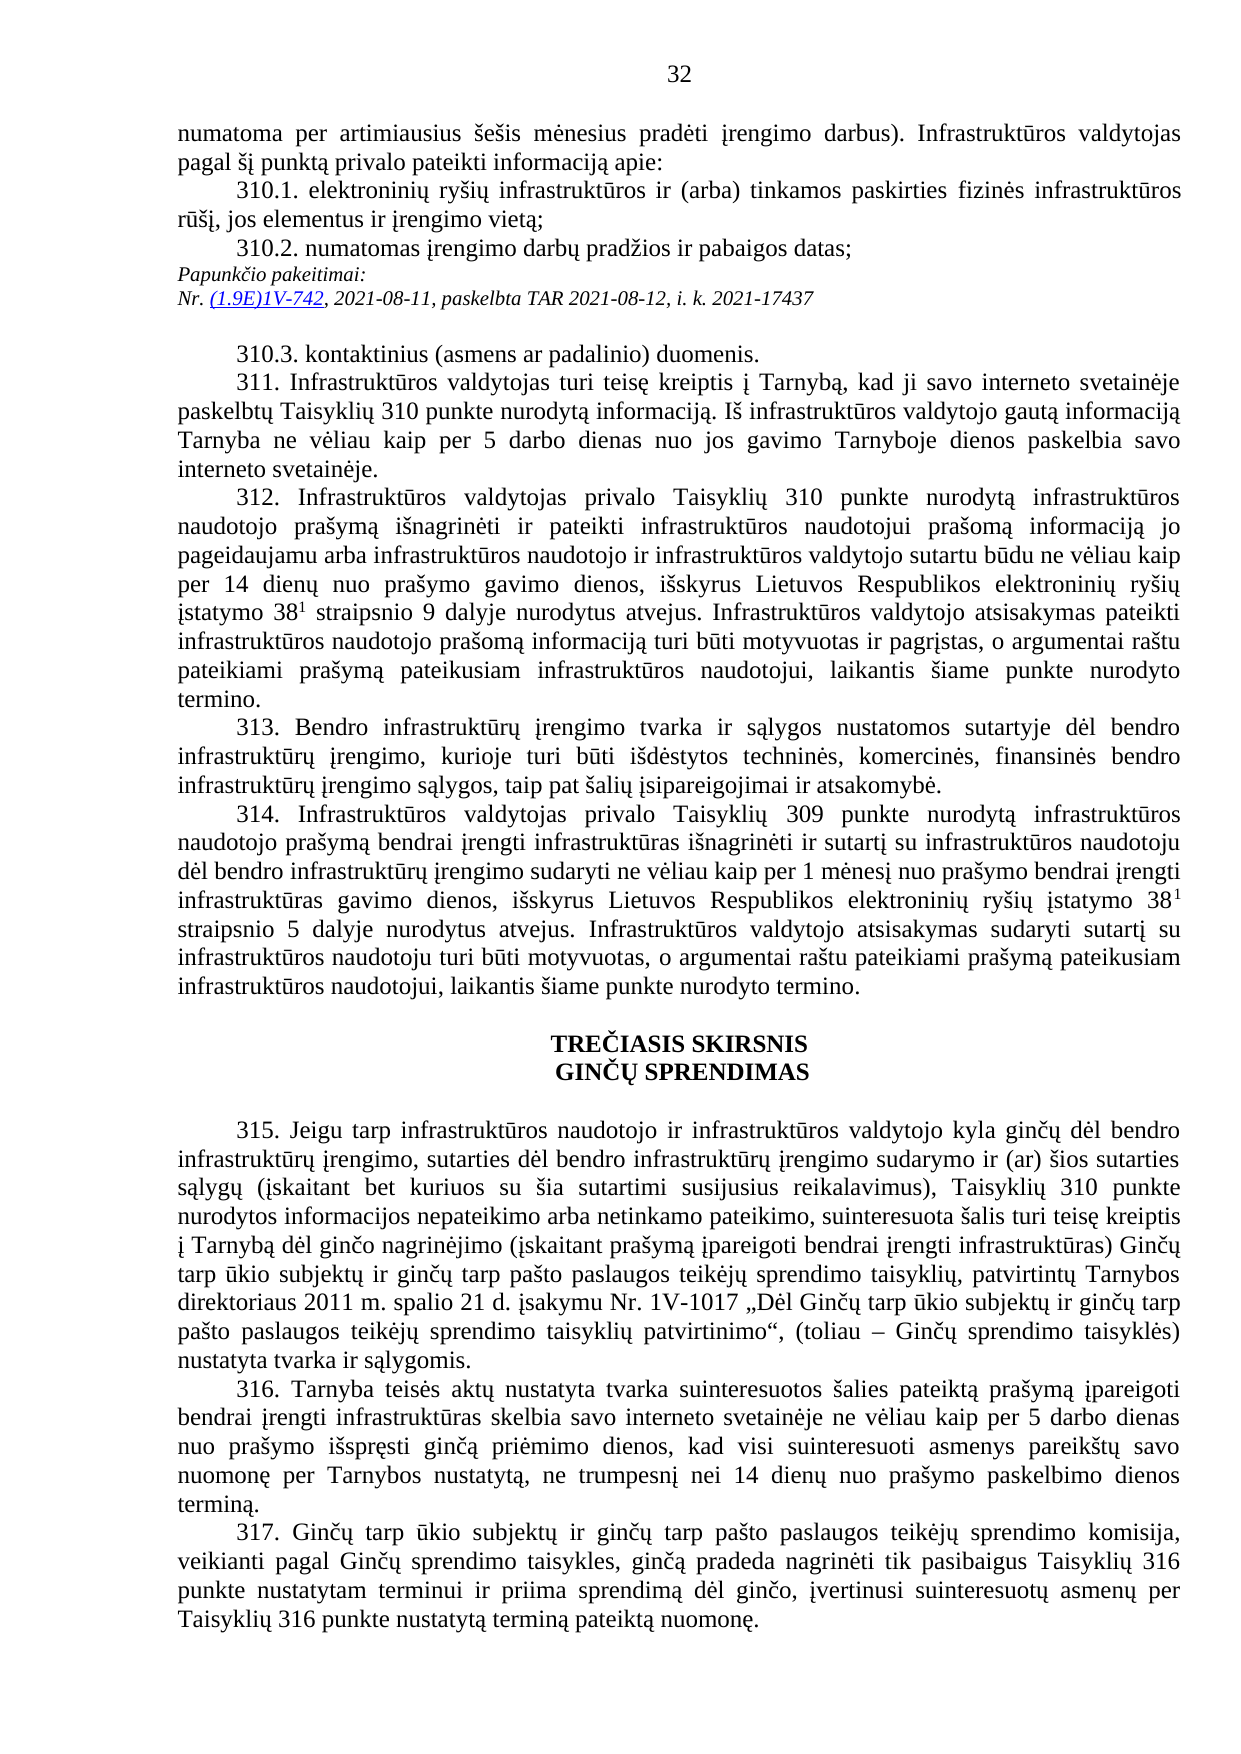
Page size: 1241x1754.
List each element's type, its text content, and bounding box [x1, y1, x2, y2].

text 315. Jeigu tarp infrastruktūros naudotojo ir infrastruktūros valdytojo kyla ginčų dėl bendro infrastruktūrų įrengimo, sutarties dėl bendro infrastruktūrų įrengimo sudarymo ir (ar) šios sutarties sąlygų (įskaitant bet kuriuos su šia sutartimi susijusius reikalavimus), Taisyklių 310 punkte nurodytos informacijos nepateikimo arba netinkamo pateikimo, suinteresuota šalis turi teisę kreiptis į Tarnybą dėl ginčo nagrinėjimo (įskaitant prašymą įpareigoti bendrai įrengti infrastruktūras) Ginčų tarp ūkio subjektų ir ginčų tarp pašto paslaugos teikėjų sprendimo taisyklių, patvirtintų Tarnybos direktoriaus 2011 m. spalio 21 d. įsakymu Nr. 1V-1017 „Dėl Ginčų tarp ūkio subjektų ir ginčų tarp pašto paslaugos teikėjų sprendimo taisyklių patvirtinimo“, (toliau – Ginčų sprendimo taisyklės) nustatyta tvarka ir sąlygomis. [177, 1115, 1181, 1374]
text 310.3. kontaktinius (asmens ar padalinio) duomenis. [177, 339, 1181, 367]
text 312. Infrastruktūros valdytojas privalo Taisyklių 310 punkte nurodytą infrastruktūros naudotojo prašymą išnagrinėti ir pateikti infrastruktūros naudotojui prašomą informaciją jo pageidaujamu arba infrastruktūros naudotojo ir infrastruktūros valdytojo sutartu būdu ne vėliau kaip per 14 dienų nuo prašymo gavimo dienos, išskyrus Lietuvos Respublikos elektroninių ryšių įstatymo 381 straipsnio 9 dalyje nurodytus atvejus. Infrastruktūros valdytojo atsisakymas pateikti infrastruktūros naudotojo prašomą informaciją turi būti motyvuotas ir pagrįstas, o argumentai raštu pateikiami prašymą pateikusiam infrastruktūros naudotojui, laikantis šiame punkte nurodyto termino. [177, 482, 1181, 712]
text Papunkčio pakeitimai: [177, 262, 1181, 286]
text 316. Tarnyba teisės aktų nustatyta tvarka suinteresuotos šalies pateiktą prašymą įpareigoti bendrai įrengti infrastruktūras skelbia savo interneto svetainėje ne vėliau kaip per 5 darbo dienas nuo prašymo išspręsti ginčą priėmimo dienos, kad visi suinteresuoti asmenys pareikštų savo nuomonę per Tarnybos nustatytą, ne trumpesnį nei 14 dienų nuo prašymo paskelbimo dienos terminą. [177, 1374, 1181, 1517]
text Nr. (1.9E)1V-742, 2021-08-11, paskelbta TAR 2021-08-12, i. k. 2021-17437 [177, 286, 1181, 310]
text 314. Infrastruktūros valdytojas privalo Taisyklių 309 punkte nurodytą infrastruktūros naudotojo prašymą bendrai įrengti infrastruktūras išnagrinėti ir sutartį su infrastruktūros naudotoju dėl bendro infrastruktūrų įrengimo sudaryti ne vėliau kaip per 1 mėnesį nuo prašymo bendrai įrengti infrastruktūras gavimo dienos, išskyrus Lietuvos Respublikos elektroninių ryšių įstatymo 381 straipsnio 5 dalyje nurodytus atvejus. Infrastruktūros valdytojo atsisakymas sudaryti sutartį su infrastruktūros naudotoju turi būti motyvuotas, o argumentai raštu pateikiami prašymą pateikusiam infrastruktūros naudotojui, laikantis šiame punkte nurodyto termino. [177, 799, 1181, 1000]
text TREČIASIS SKIRSNIS [177, 1029, 1181, 1057]
text 310.2. numatomas įrengimo darbų pradžios ir pabaigos datas; [177, 233, 1181, 262]
text 317. Ginčų tarp ūkio subjektų ir ginčų tarp pašto paslaugos teikėjų sprendimo komisija, veikianti pagal Ginčų sprendimo taisykles, ginčą pradeda nagrinėti tik pasibaigus Taisyklių 316 punkte nustatytam terminui ir priima sprendimą dėl ginčo, įvertinusi suinteresuotų asmenų per Taisyklių 316 punkte nustatytą terminą pateiktą nuomonę. [177, 1517, 1181, 1632]
text GINČŲ SPRENDIMAS [177, 1057, 1181, 1086]
text 310.1. elektroninių ryšių infrastruktūros ir (arba) tinkamos paskirties fizinės infrastruktūros rūšį, jos elementus ir įrengimo vietą; [177, 176, 1181, 233]
text numatoma per artimiausius šešis mėnesius pradėti įrengimo darbus). Infrastruktūros valdytojas pagal šį punktą privalo pateikti informaciją apie: [177, 118, 1181, 176]
text 313. Bendro infrastruktūrų įrengimo tvarka ir sąlygos nustatomos sutartyje dėl bendro infrastruktūrų įrengimo, kurioje turi būti išdėstytos techninės, komercinės, finansinės bendro infrastruktūrų įrengimo sąlygos, taip pat šalių įsipareigojimai ir atsakomybė. [177, 712, 1181, 799]
text 311. Infrastruktūros valdytojas turi teisę kreiptis į Tarnybą, kad ji savo interneto svetainėje paskelbtų Taisyklių 310 punkte nurodytą informaciją. Iš infrastruktūros valdytojo gautą informaciją Tarnyba ne vėliau kaip per 5 darbo dienas nuo jos gavimo Tarnyboje dienos paskelbia savo interneto svetainėje. [177, 367, 1181, 482]
